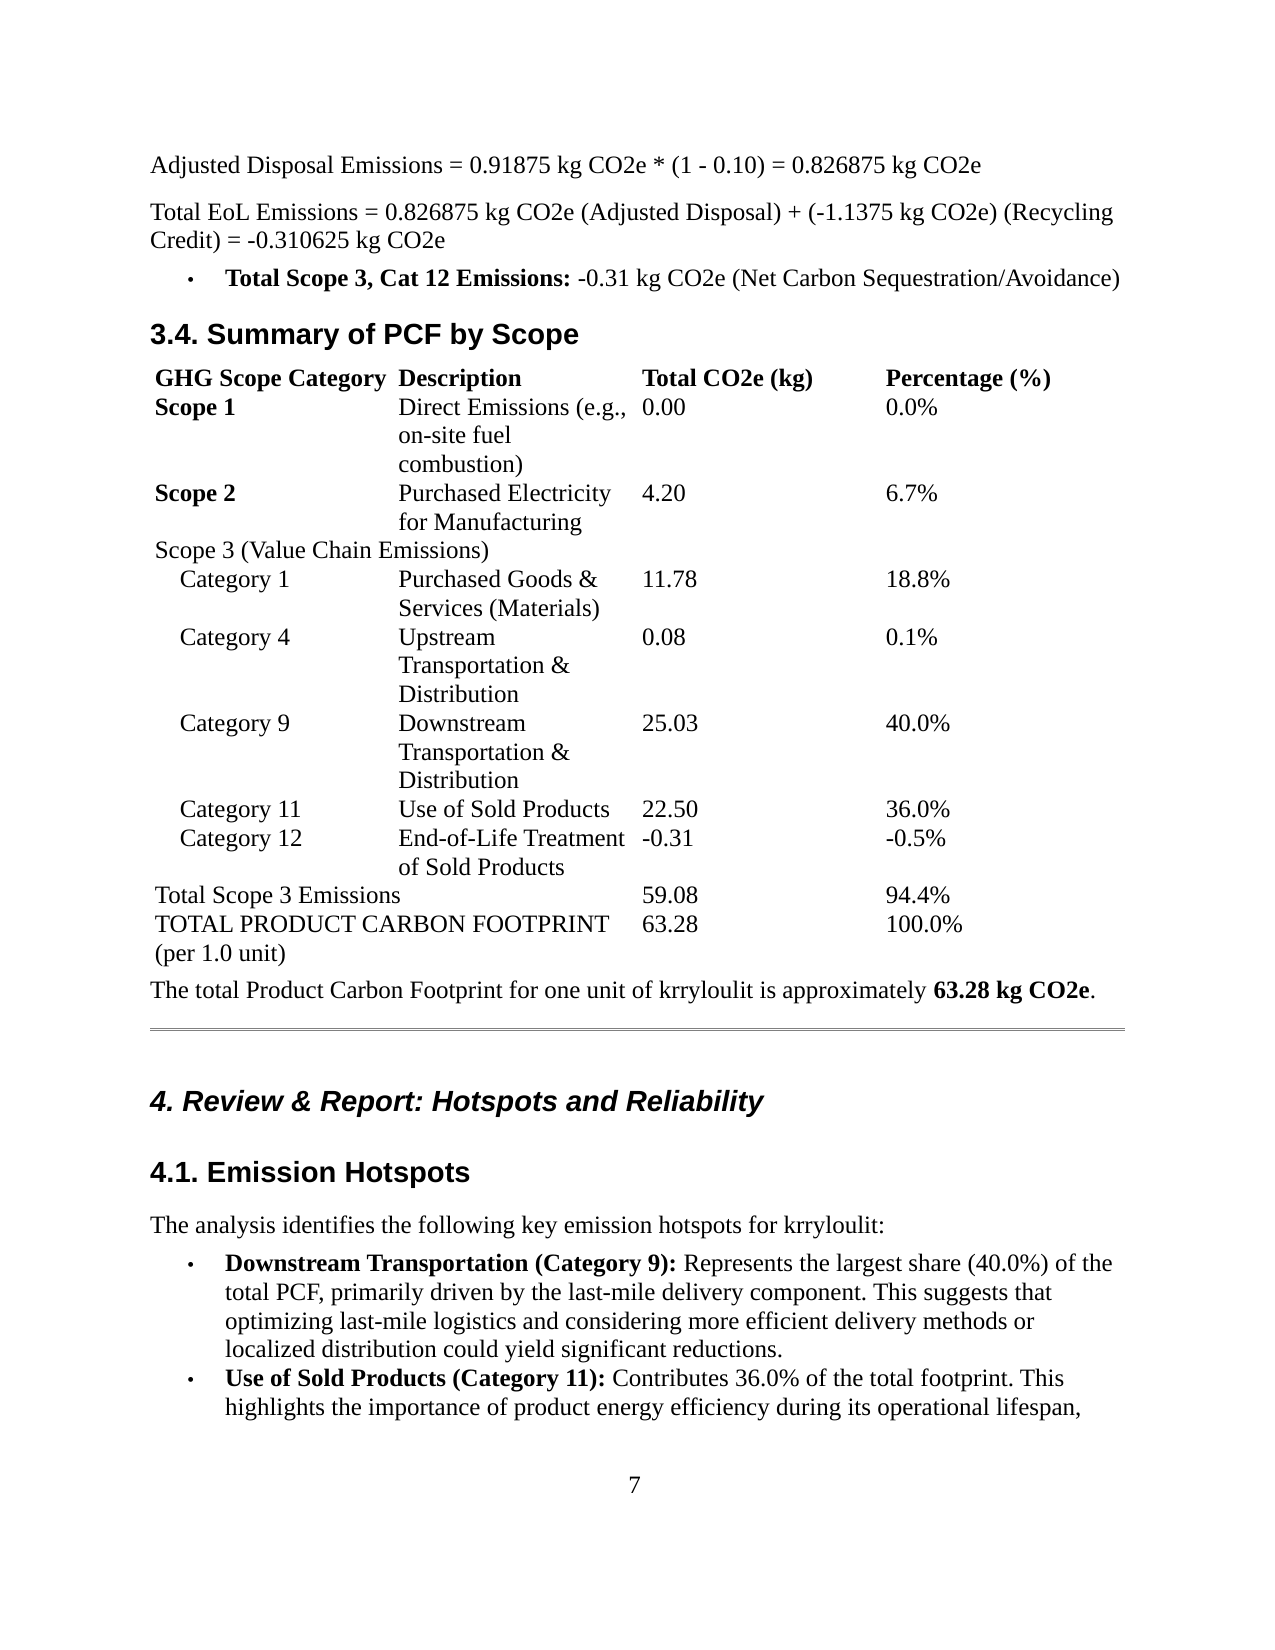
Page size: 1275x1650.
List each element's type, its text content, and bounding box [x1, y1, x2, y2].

table_cell 11.78 [638, 564, 881, 622]
subtitle 4. Review & Report: Hotspots and Reliability [150, 1084, 1125, 1118]
table_cell Use of Sold Products [394, 794, 637, 823]
table_header Percentage (%) [881, 363, 1125, 392]
table_cell Category 9 [150, 708, 394, 794]
table_cell Scope 2 [150, 478, 394, 535]
table_cell 36.0% [881, 794, 1125, 823]
table_cell [881, 535, 1125, 564]
text Total EoL Emissions = 0.826875 kg CO2e (Adjusted Disposal) + (-1.1375 kg CO2e) (Recycling Credit) = -0.310625 kg CO2e [150, 197, 1125, 254]
table_cell 63.28 [638, 909, 881, 967]
table_cell End-of-Life Treatment of Sold Products [394, 823, 637, 880]
table_cell Purchased Goods & Services (Materials) [394, 564, 637, 622]
table_cell TOTAL PRODUCT CARBON FOOTPRINT (per 1.0 unit) [150, 909, 637, 967]
subtitle 3.4. Summary of PCF by Scope [150, 317, 1125, 350]
table_cell -0.31 [638, 823, 881, 880]
list Use of Sold Products (Category 11): Contributes 36.0% of the total footprint. This highlights the importance of product energy efficiency during its operational lifespan, [187, 1363, 1125, 1421]
table_cell 100.0% [881, 909, 1125, 967]
text The total Product Carbon Footprint for one unit of krryloulit is approximately 63.28 kg CO2e. [150, 976, 1125, 1004]
table_cell Upstream Transportation & Distribution [394, 622, 637, 708]
table_cell 4.20 [638, 478, 881, 535]
table_cell 22.50 [638, 794, 881, 823]
table_cell Category 4 [150, 622, 394, 708]
text Adjusted Disposal Emissions = 0.91875 kg CO2e * (1 - 0.10) = 0.826875 kg CO2e [150, 150, 1125, 179]
table_cell Purchased Electricity for Manufacturing [394, 478, 637, 535]
list Downstream Transportation (Category 9): Represents the largest share (40.0%) of the total PCF, primarily driven by the last-mile delivery component. This suggests that optimizing last-mile logistics and considering more efficient delivery methods or localized distribution could yield significant reductions. [187, 1248, 1125, 1363]
table_cell Scope 3 (Value Chain Emissions) [150, 535, 881, 564]
list Total Scope 3, Cat 12 Emissions: -0.31 kg CO2e (Net Carbon Sequestration/Avoidance) [187, 263, 1125, 292]
table_cell 0.0% [881, 392, 1125, 478]
table_cell Category 11 [150, 794, 394, 823]
table_header GHG Scope Category [150, 363, 394, 392]
table_cell 0.00 [638, 392, 881, 478]
text The analysis identifies the following key emission hotspots for krryloulit: [150, 1211, 1125, 1239]
table_cell 18.8% [881, 564, 1125, 622]
table_cell Category 12 [150, 823, 394, 880]
table_cell 59.08 [638, 880, 881, 909]
table_cell -0.5% [881, 823, 1125, 880]
table_cell Scope 1 [150, 392, 394, 478]
table_cell 0.08 [638, 622, 881, 708]
table_cell 94.4% [881, 880, 1125, 909]
table_cell 6.7% [881, 478, 1125, 535]
table_cell Category 1 [150, 564, 394, 622]
table_header Total CO2e (kg) [638, 363, 881, 392]
table_cell 25.03 [638, 708, 881, 794]
table_cell Downstream Transportation & Distribution [394, 708, 637, 794]
table_cell Total Scope 3 Emissions [150, 880, 637, 909]
table_cell 0.1% [881, 622, 1125, 708]
subtitle 4.1. Emission Hotspots [150, 1156, 1125, 1189]
table_header Description [394, 363, 637, 392]
table_cell 40.0% [881, 708, 1125, 794]
table_cell Direct Emissions (e.g., on-site fuel combustion) [394, 392, 637, 478]
